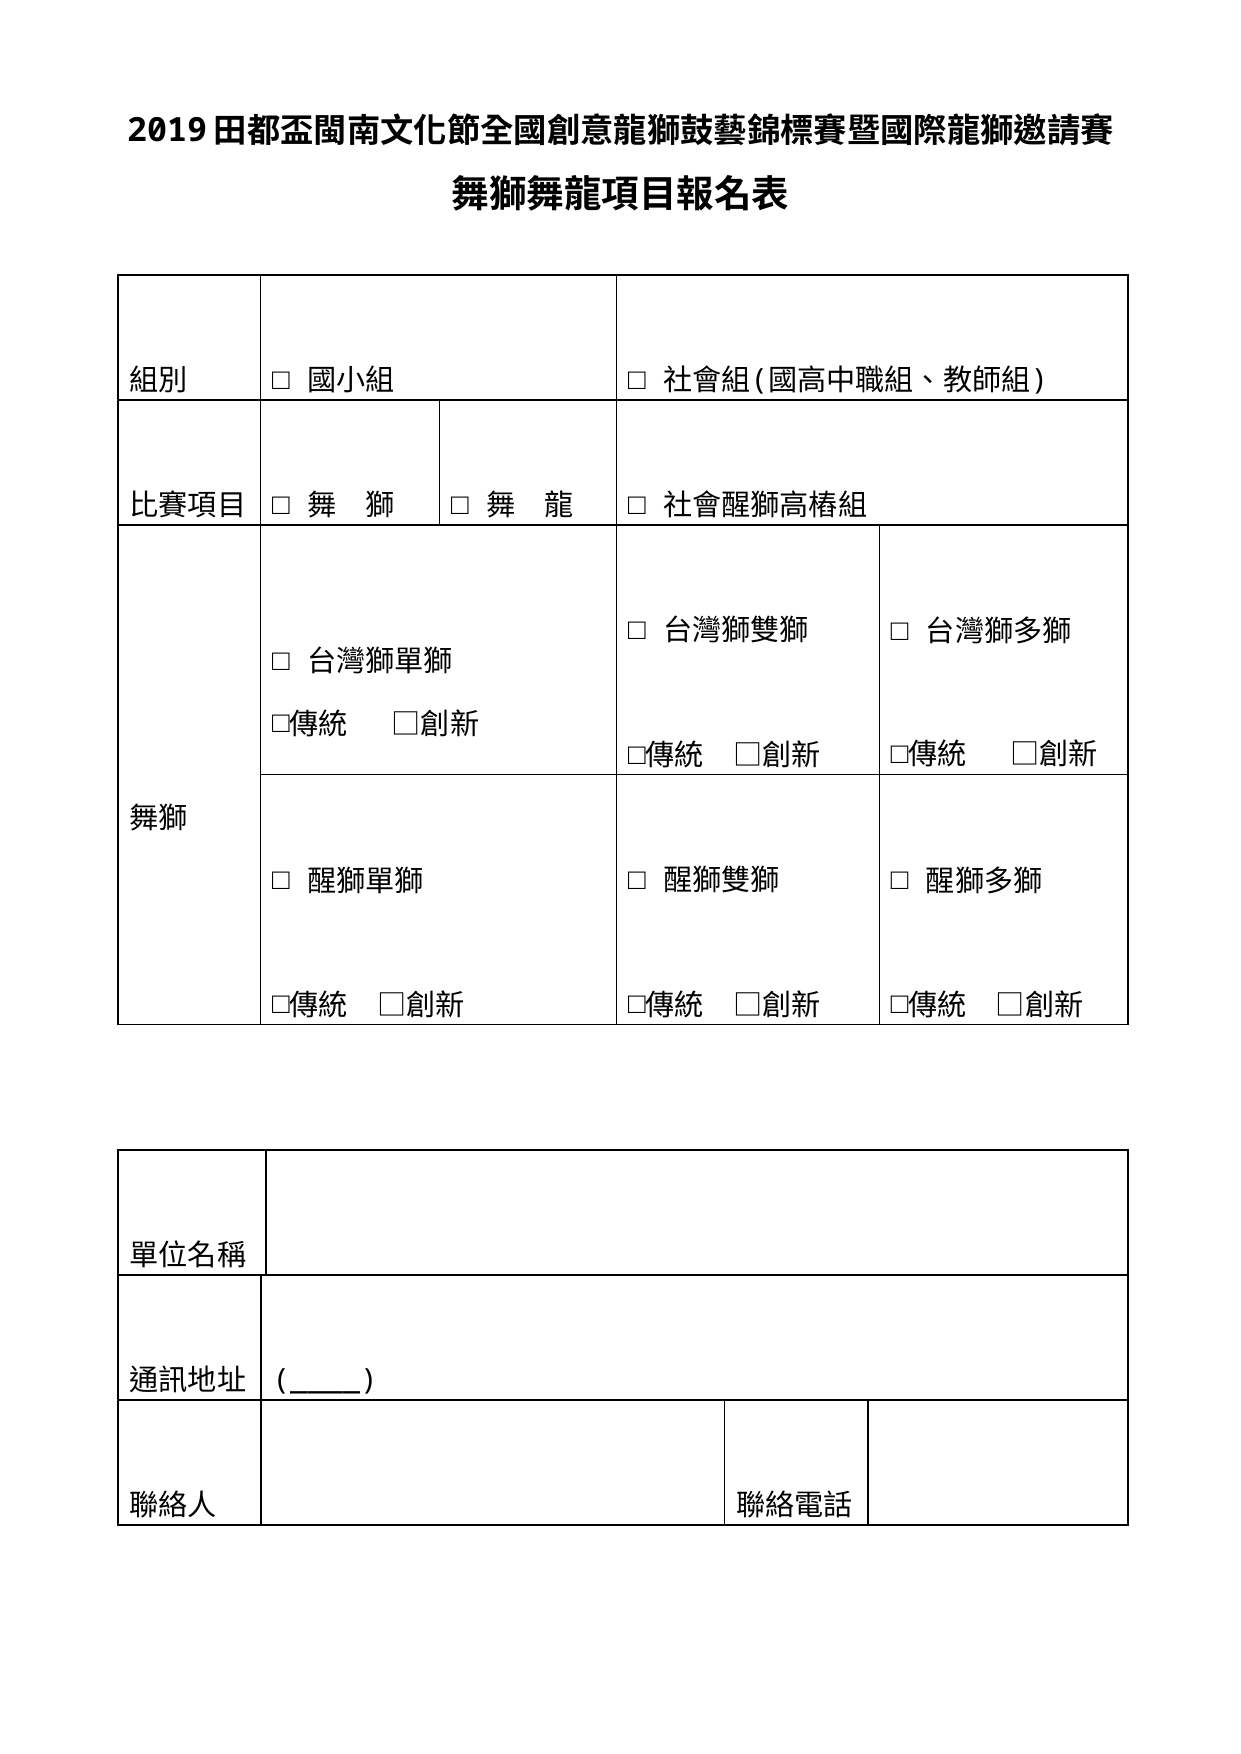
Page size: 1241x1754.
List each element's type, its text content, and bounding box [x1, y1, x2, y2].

table_header □ 社會組(國高中職組、教師組) [617, 276, 1127, 399]
table_cell □ 舞 龍 [440, 401, 616, 524]
table_header [267, 1151, 1127, 1274]
table_cell (____) [262, 1276, 1127, 1399]
table_cell □ 社會醒獅高樁組 [617, 401, 1127, 524]
table_cell □ 醒獅雙獅 □傳統 □創新 [617, 775, 879, 1023]
table_cell [869, 1401, 1127, 1524]
text 2019田都盃閩南文化節全國創意龍獅鼓藝錦標賽暨國際龍獅邀請賽舞獅舞龍項目報名表 [118, 86, 1122, 211]
table_header 單位名稱 [119, 1151, 265, 1274]
table_header 組別 [119, 276, 260, 399]
table_cell 聯絡電話 [725, 1401, 867, 1524]
table_cell 聯絡人 [119, 1401, 260, 1524]
table_cell 通訊地址 [119, 1276, 260, 1399]
table_cell 比賽項目 [119, 401, 260, 524]
table_header □ 國小組 [261, 276, 616, 399]
table_cell □ 舞 獅 [261, 401, 439, 524]
table_cell □ 台灣獅多獅 □傳統 □創新 [880, 526, 1127, 774]
table_cell □ 台灣獅雙獅 □傳統 □創新 [617, 526, 879, 774]
table_cell [262, 1401, 724, 1524]
table_cell □ 台灣獅單獅 □傳統 □創新 [261, 526, 616, 774]
table_cell □ 醒獅多獅 □傳統 □創新 [880, 775, 1127, 1023]
table_cell □ 醒獅單獅 □傳統 □創新 [261, 775, 616, 1023]
table_cell 舞獅 [119, 526, 260, 1023]
